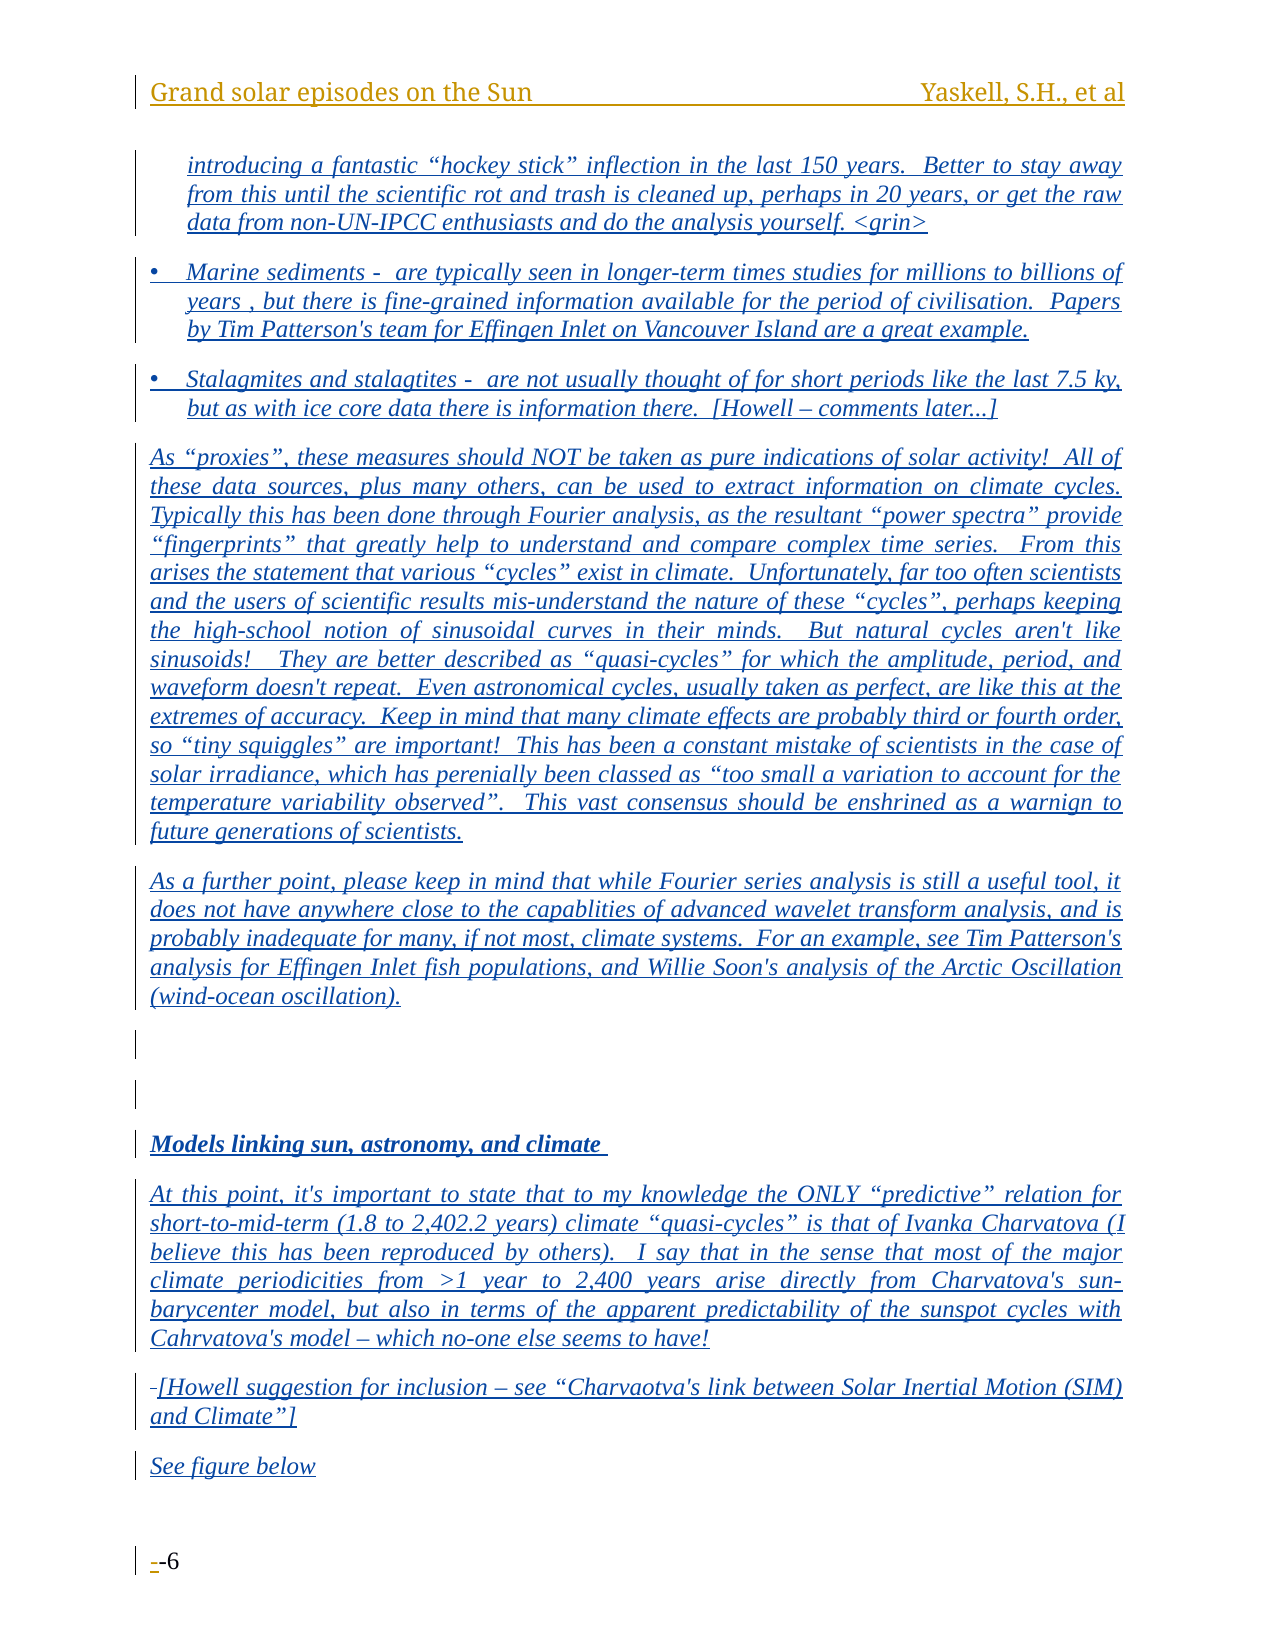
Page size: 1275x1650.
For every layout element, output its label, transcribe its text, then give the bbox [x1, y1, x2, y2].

text As a further point, please keep in mind that while Fourier series analysis is still a useful tool, it does not have anywhere close to the capablities of advanced wavelet transform analysis, and is probably inadequate for many, if not most, climate systems. For an example, see Tim Patterson's analysis for Effingen Inlet fish populations, and Willie Soon's analysis of the Arctic Oscillation (wind-ocean oscillation). [150, 866, 1125, 1009]
text Models linking sun, astronomy, and climate [150, 1129, 1125, 1158]
list Marine sediments - are typically seen in longer-term times studies for millions to billions of years , but there is fine-grained information available for the period of civilisation. Papers by Tim Patterson's team for Effingen Inlet on Vancouver Island are a great example. [150, 257, 1125, 343]
text At this point, it's important to state that to my knowledge the ONLY “predictive” relation for short-to-mid-term (1.8 to 2,402.2 years) climate “quasi-cycles” is that of Ivanka Charvatova (I [150, 1179, 1125, 1233]
text believe this has been reproduced by others). I say that in the sense that most of the major climate periodicities from >1 year to 2,400 years arise directly from Charvatova's sun-barycenter model, but also in terms of the apparent predictability of the sunspot cycles with Cahrvatova's model – which no-one else seems to have! [150, 1234, 1125, 1352]
list Stalagmites and stalagtites - are not usually thought of for short periods like the last 7.5 ky, but as with ice core data there is information there. [Howell – comments later...] [150, 364, 1125, 422]
text As “proxies”, these measures should NOT be taken as pure indications of solar activity! All of these data sources, plus many others, can be used to extract information on climate cycles. Typically this has been done through Fourier analysis, as the resultant “power spectra” provide “fingerprints” that greatly help to understand and compare complex time series. From this arises the statement that various “cycles” exist in climate. Unfortunately, far too often scientists and the users of scientific results mis-understand the nature of these “cycles”, perhaps keeping the high-school notion of sinusoidal curves in their minds. But natural cycles aren't like sinusoids! They are better described as “quasi-cycles” for which the amplitude, period, and waveform doesn't repeat. Even astronomical cycles, usually taken as perfect, are like this at the extremes of accuracy. Keep in mind that many climate effects are probably third or fourth order, so “tiny squiggles” are important! This has been a constant mistake of scientists in the case of solar irradiance, which has perenially been classed as “too small a variation to account for the temperature variability observed”. This vast consensus should be enshrined as a warnign to future generations of scientists. [150, 442, 1125, 845]
text See figure below [150, 1451, 1125, 1479]
list introducing a fantastic “hockey stick” inflection in the last 150 years. Better to stay away from this until the scientific rot and trash is cleaned up, perhaps in 20 years, or get the raw data from non-UN-IPCC enthusiasts and do the analysis yourself. <grin> [150, 150, 1125, 236]
text [Howell suggestion for inclusion – see “Charvaotva's link between Solar Inertial Motion (SIM) and Climate”] [150, 1372, 1125, 1430]
